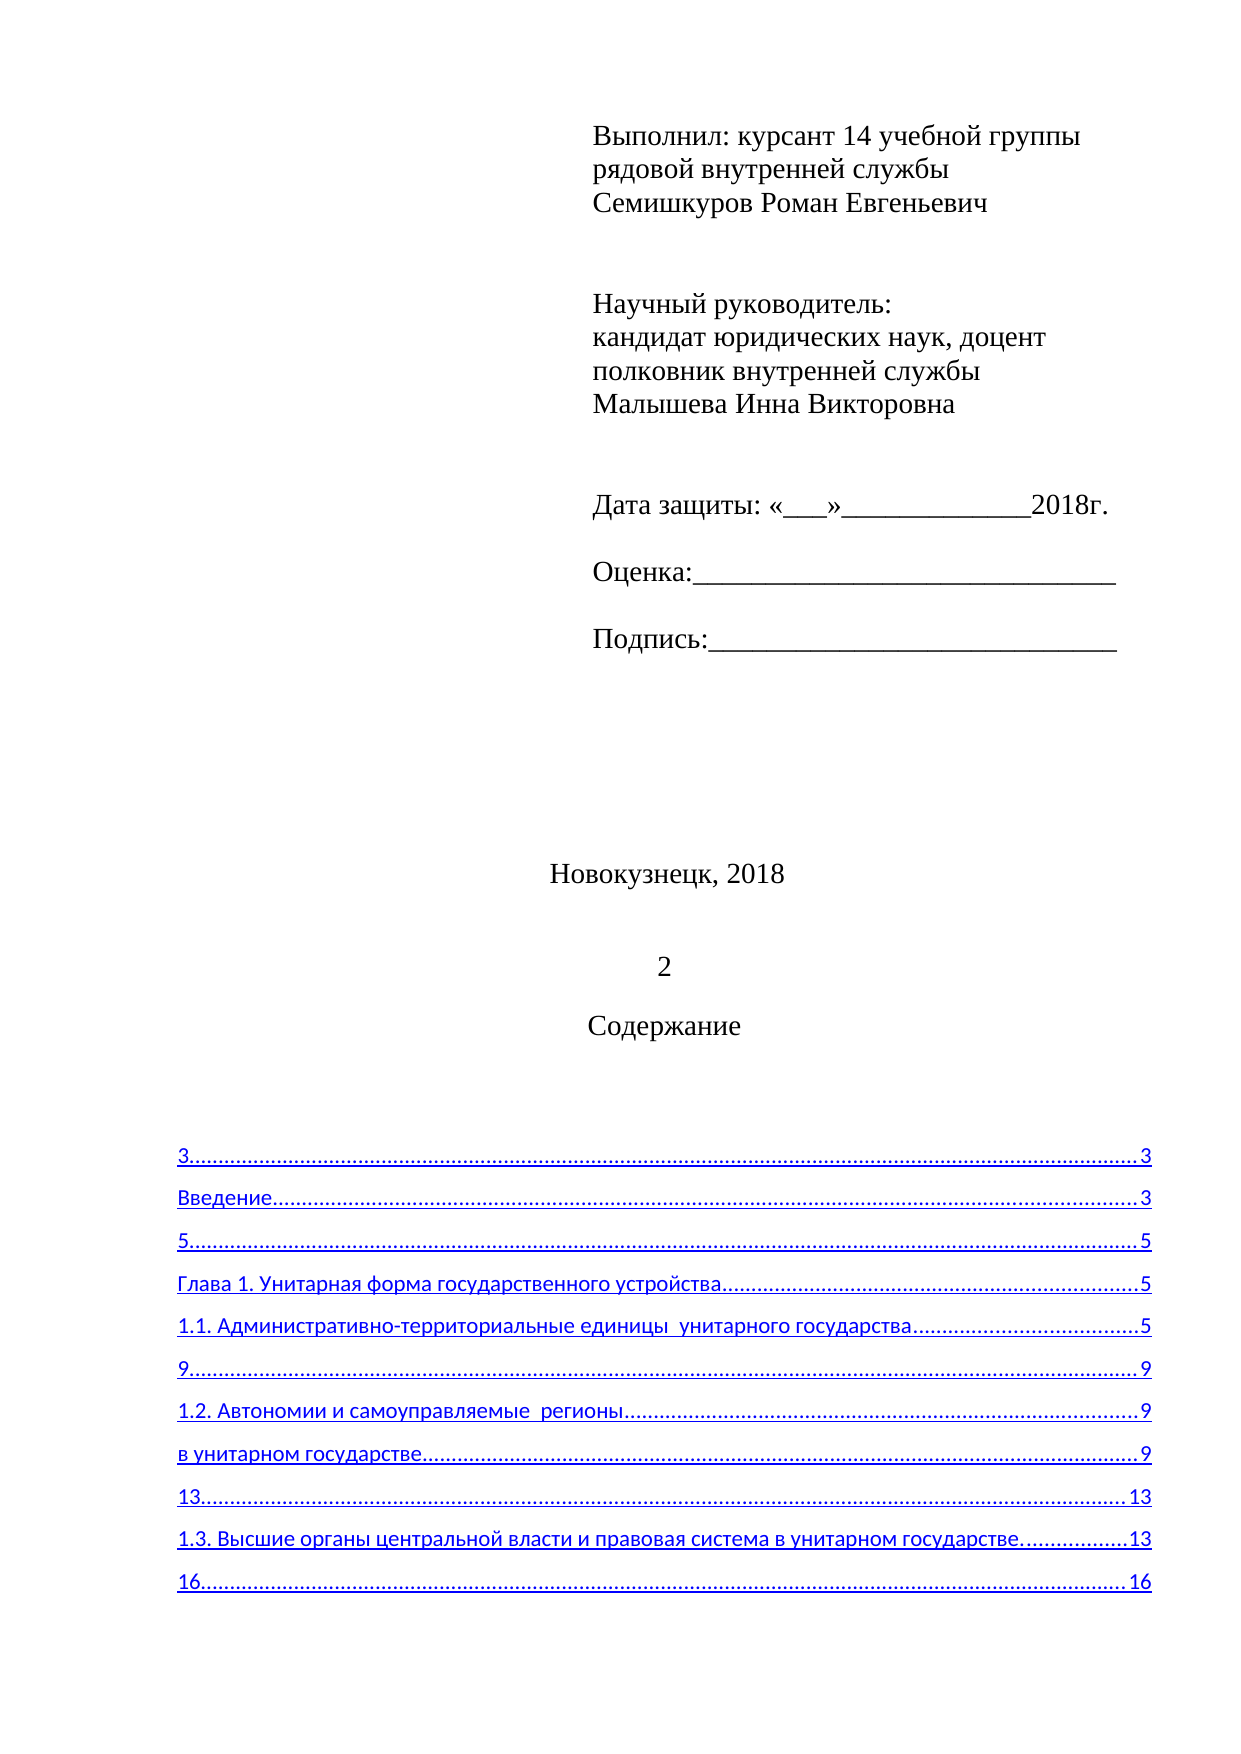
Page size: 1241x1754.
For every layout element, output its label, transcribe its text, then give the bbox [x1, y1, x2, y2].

text Глава 1. Унитарная форма государственного устройства 5 [177, 1269, 1152, 1293]
text Научный руководитель: [592, 286, 1152, 319]
text 13 13 [177, 1482, 1152, 1506]
text 2 [177, 949, 1152, 982]
text в унитарном государстве 9 [177, 1439, 1152, 1463]
text Подпись:____________________________ [592, 621, 1152, 655]
text 1.3. Высшие органы центральной власти и правовая система в унитарном государстве. 13 [177, 1524, 1152, 1548]
text 3 3 [177, 1141, 1152, 1165]
text 1.1. Административно-территориальные единицы унитарного государства 5 [177, 1311, 1152, 1336]
text Содержание [177, 1008, 1152, 1042]
text Семишкуров Роман Евгеньевич [592, 185, 1152, 219]
text 9 9 [177, 1354, 1152, 1378]
text 1.2. Автономии и самоуправляемые регионы 9 [177, 1397, 1152, 1421]
text кандидат юридических наук, доцент [592, 319, 1152, 353]
text полковник внутренней службы [592, 353, 1152, 386]
text Выполнил: курсант 14 учебной группы [592, 118, 1152, 152]
text рядовой внутренней службы [592, 152, 1152, 185]
text Введение 3 [177, 1183, 1152, 1208]
text 16 16 [177, 1567, 1152, 1591]
text Оценка:_____________________________ [592, 554, 1152, 588]
text Малышева Инна Викторовна [592, 386, 1152, 420]
text Новокузнецк, 2018 [182, 856, 1152, 889]
text 5 5 [177, 1226, 1152, 1250]
text Дата защиты: «___»_____________2018г. [592, 487, 1152, 521]
